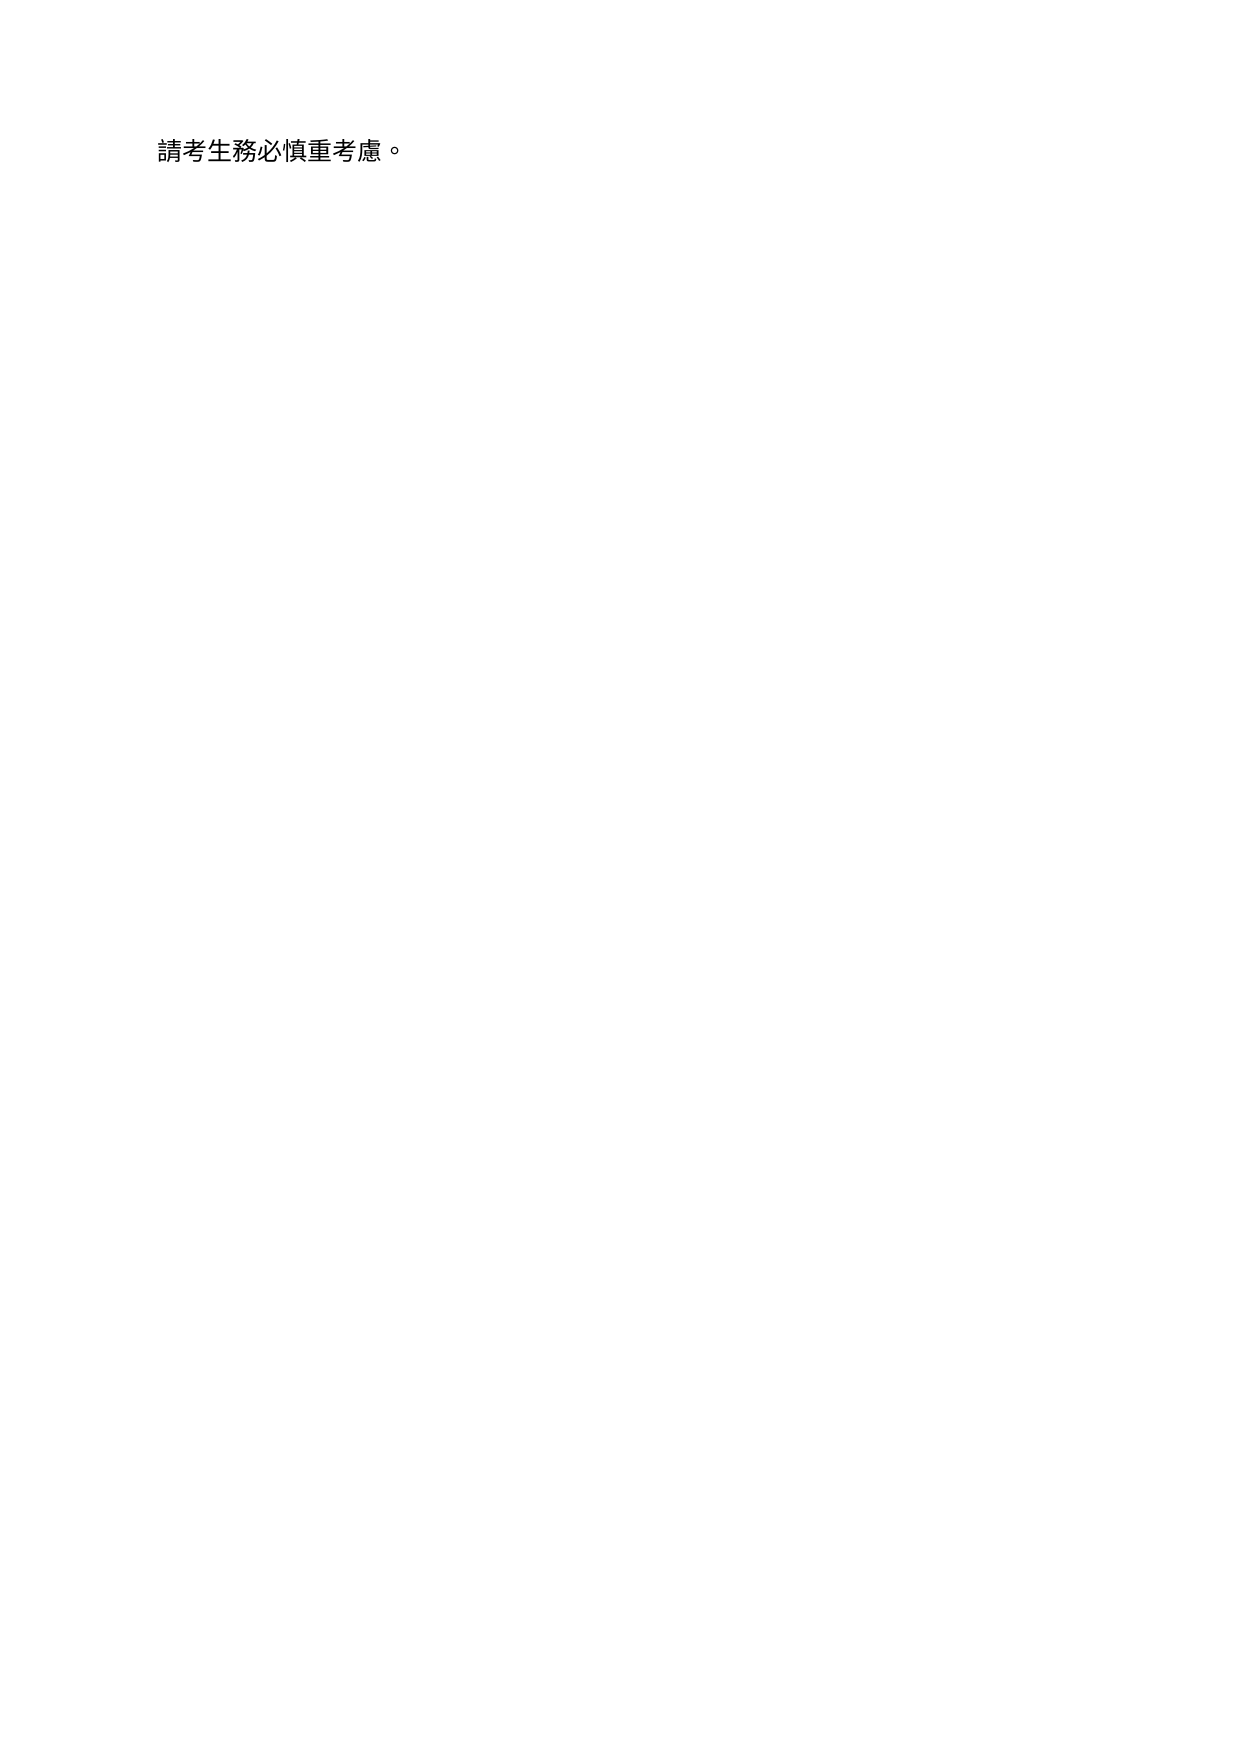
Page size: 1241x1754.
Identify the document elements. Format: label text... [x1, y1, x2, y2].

text 請考生務必慎重考慮。 [136, 127, 1104, 169]
